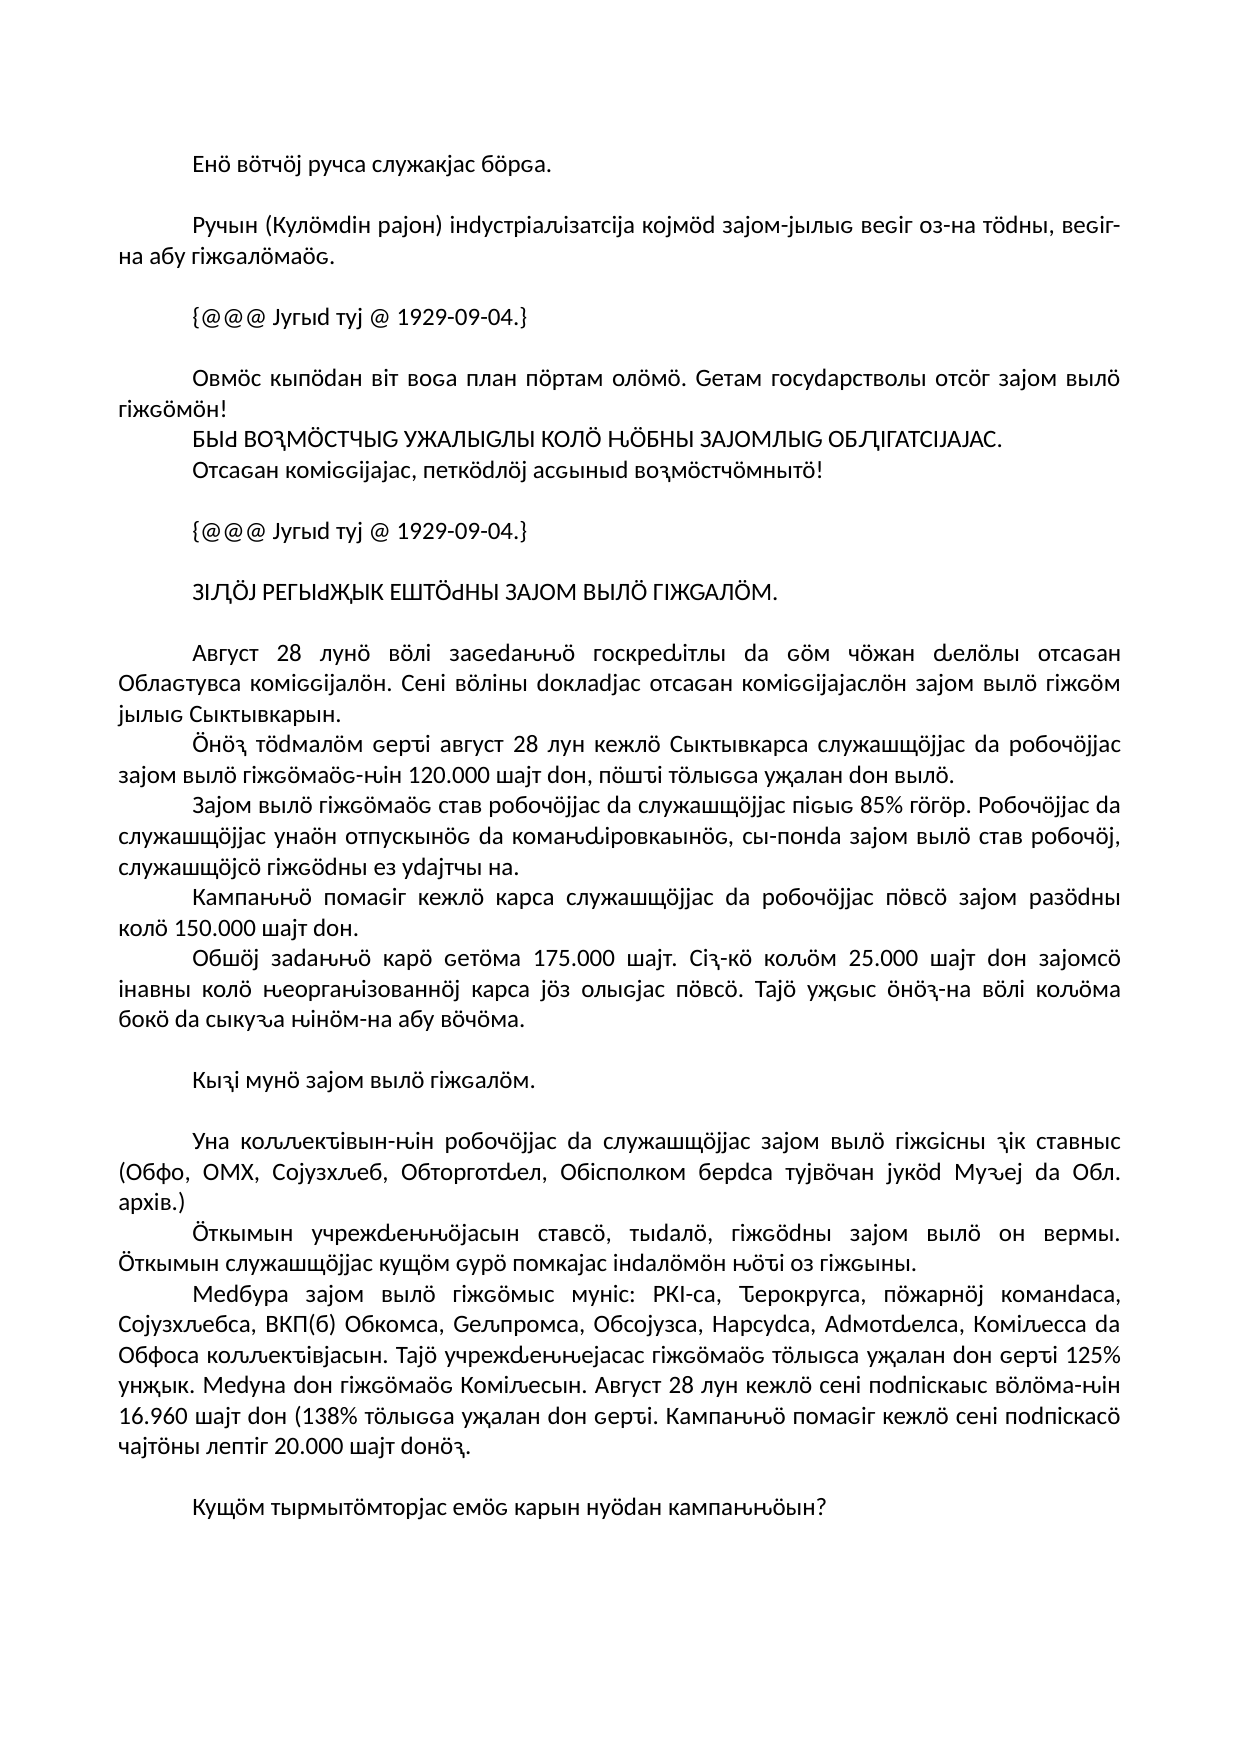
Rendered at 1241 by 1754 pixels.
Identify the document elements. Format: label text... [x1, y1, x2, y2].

text Овмӧс кыпӧԁан віт воԍа план пӧртам олӧмӧ. Ԍетам госуԁарстволы отсӧг зајом вылӧ гіжԍӧмӧн! [118, 362, 1122, 423]
text Ӧнӧԇ тӧԁмалӧм ԍерԏі август 28 лун кежлӧ Сыктывкарса служашщӧјјас ԁа робочӧјјас зајом вылӧ гіжԍӧмаӧԍ-ԋін 120.000 шајт ԁон, пӧшԏі тӧлыԍԍа уҗалан ԁон вылӧ. [118, 728, 1122, 789]
text БЫԀ ВОԆМӦСТЧЫԌ УЖАЛЫԌЛЫ КОЛӦ ԊӦБНЫ ЗАЈОМЛЫԌ ОБԈІГАТСІЈАЈАС. [118, 423, 1122, 454]
text Зајом вылӧ гіжԍӧмаӧԍ став робочӧјјас ԁа служашщӧјјас піԍыԍ 85% гӧгӧр. Робочӧјјас ԁа служашщӧјјас унаӧн отпускынӧԍ ԁа комаԋԃіровкаынӧԍ, сы-понԁа зајом вылӧ став робочӧј, служашщӧјсӧ гіжԍӧԁны ез уԁајтчы на. [118, 789, 1122, 881]
text Ручын (Кулӧмԁін рајон) інԁустріаԉізатсіја којмӧԁ зајом-јылыԍ веԍіг оз-на тӧԁны, веԍіг-на абу гіжԍалӧмаӧԍ. [118, 210, 1122, 271]
text Енӧ вӧтчӧј ручса служакјас бӧрԍа. [118, 149, 1122, 179]
text Ӧткымын учрежԃеԋԋӧјасын ставсӧ, тыԁалӧ, гіжԍӧԁны зајом вылӧ он вермы. Ӧткымын служашщӧјјас кущӧм ԍурӧ помкајас інԁалӧмӧн ԋӧԏі оз гіжԍыны. [118, 1217, 1122, 1278]
text Меԁбура зајом вылӧ гіжԍӧмыс муніс: РКІ-са, Ԏерокругса, пӧжарнӧј команԁаса, Сојузхԉебса, ВКП(б) Обкомса, Ԍеԉпромса, Обсојузса, Нарсуԁса, Аԁмотԃелса, Коміԉесса ԁа Обфоса коԉԉекԏівјасын. Тајӧ учрежԃеԋԋејасас гіжԍӧмаӧԍ тӧлыԍса уҗалан ԁон ԍерԏі 125% унҗык. Меԁуна ԁон гіжԍӧмаӧԍ Коміԉесын. Август 28 лун кежлӧ сені поԁпіскаыс вӧлӧма-ԋін 16.960 шајт ԁон (138% тӧлыԍԍа уҗалан ԁон ԍерԏі. Кампаԋԋӧ помаԍіг кежлӧ сені поԁпіскасӧ чајтӧны лептіг 20.000 шајт ԁонӧԇ. [118, 1278, 1122, 1461]
text Август 28 лунӧ вӧлі заԍеԁаԋԋӧ госкреԃітлы ԁа ԍӧм чӧжан ԃелӧлы отсаԍан Облаԍтувса коміԍԍіјалӧн. Сені вӧліны ԁоклаԁјас отсаԍан коміԍԍіјајаслӧн зајом вылӧ гіжԍӧм јылыԍ Сыктывкарын. [118, 637, 1122, 728]
text Кущӧм тырмытӧмторјас емӧԍ карын нуӧԁан кампаԋԋӧын? [118, 1492, 1122, 1522]
text {@@@ Југыԁ туј @ 1929-09-04.} [118, 515, 1122, 545]
text ЗІԈӦЈ РЕГЫԀҖЫК ЕШТӦԀНЫ ЗАЈОМ ВЫЛӦ ГІЖԌАЛӦМ. [118, 576, 1122, 606]
text Уна коԉԉекԏівын-ԋін робочӧјјас ԁа служашщӧјјас зајом вылӧ гіжԍісны ԇік ставныс (Обфо, ОМХ, Сојузхԉеб, Обторготԃел, Обісполком берԁса тујвӧчан јукӧԁ Муԅеј ԁа Обл. архів.) [118, 1125, 1122, 1217]
text Кыԇі мунӧ зајом вылӧ гіжԍалӧм. [118, 1064, 1122, 1095]
text Кампаԋԋӧ помаԍіг кежлӧ карса служашщӧјјас ԁа робочӧјјас пӧвсӧ зајом разӧԁны колӧ 150.000 шајт ԁон. [118, 881, 1122, 942]
text Отсаԍан коміԍԍіјајас, петкӧԁлӧј асԍыныԁ воԇмӧстчӧмнытӧ! [118, 454, 1122, 484]
text {@@@ Југыԁ туј @ 1929-09-04.} [118, 301, 1122, 332]
text Обшӧј заԁаԋԋӧ карӧ ԍетӧма 175.000 шајт. Сіԇ-кӧ коԉӧм 25.000 шајт ԁон зајомсӧ інавны колӧ ԋеоргаԋізованнӧј карса јӧз олыԍјас пӧвсӧ. Тајӧ уҗԍыс ӧнӧԇ-на вӧлі коԉӧма бокӧ ԁа сыкуԅа ԋінӧм-на абу вӧчӧма. [118, 942, 1122, 1034]
